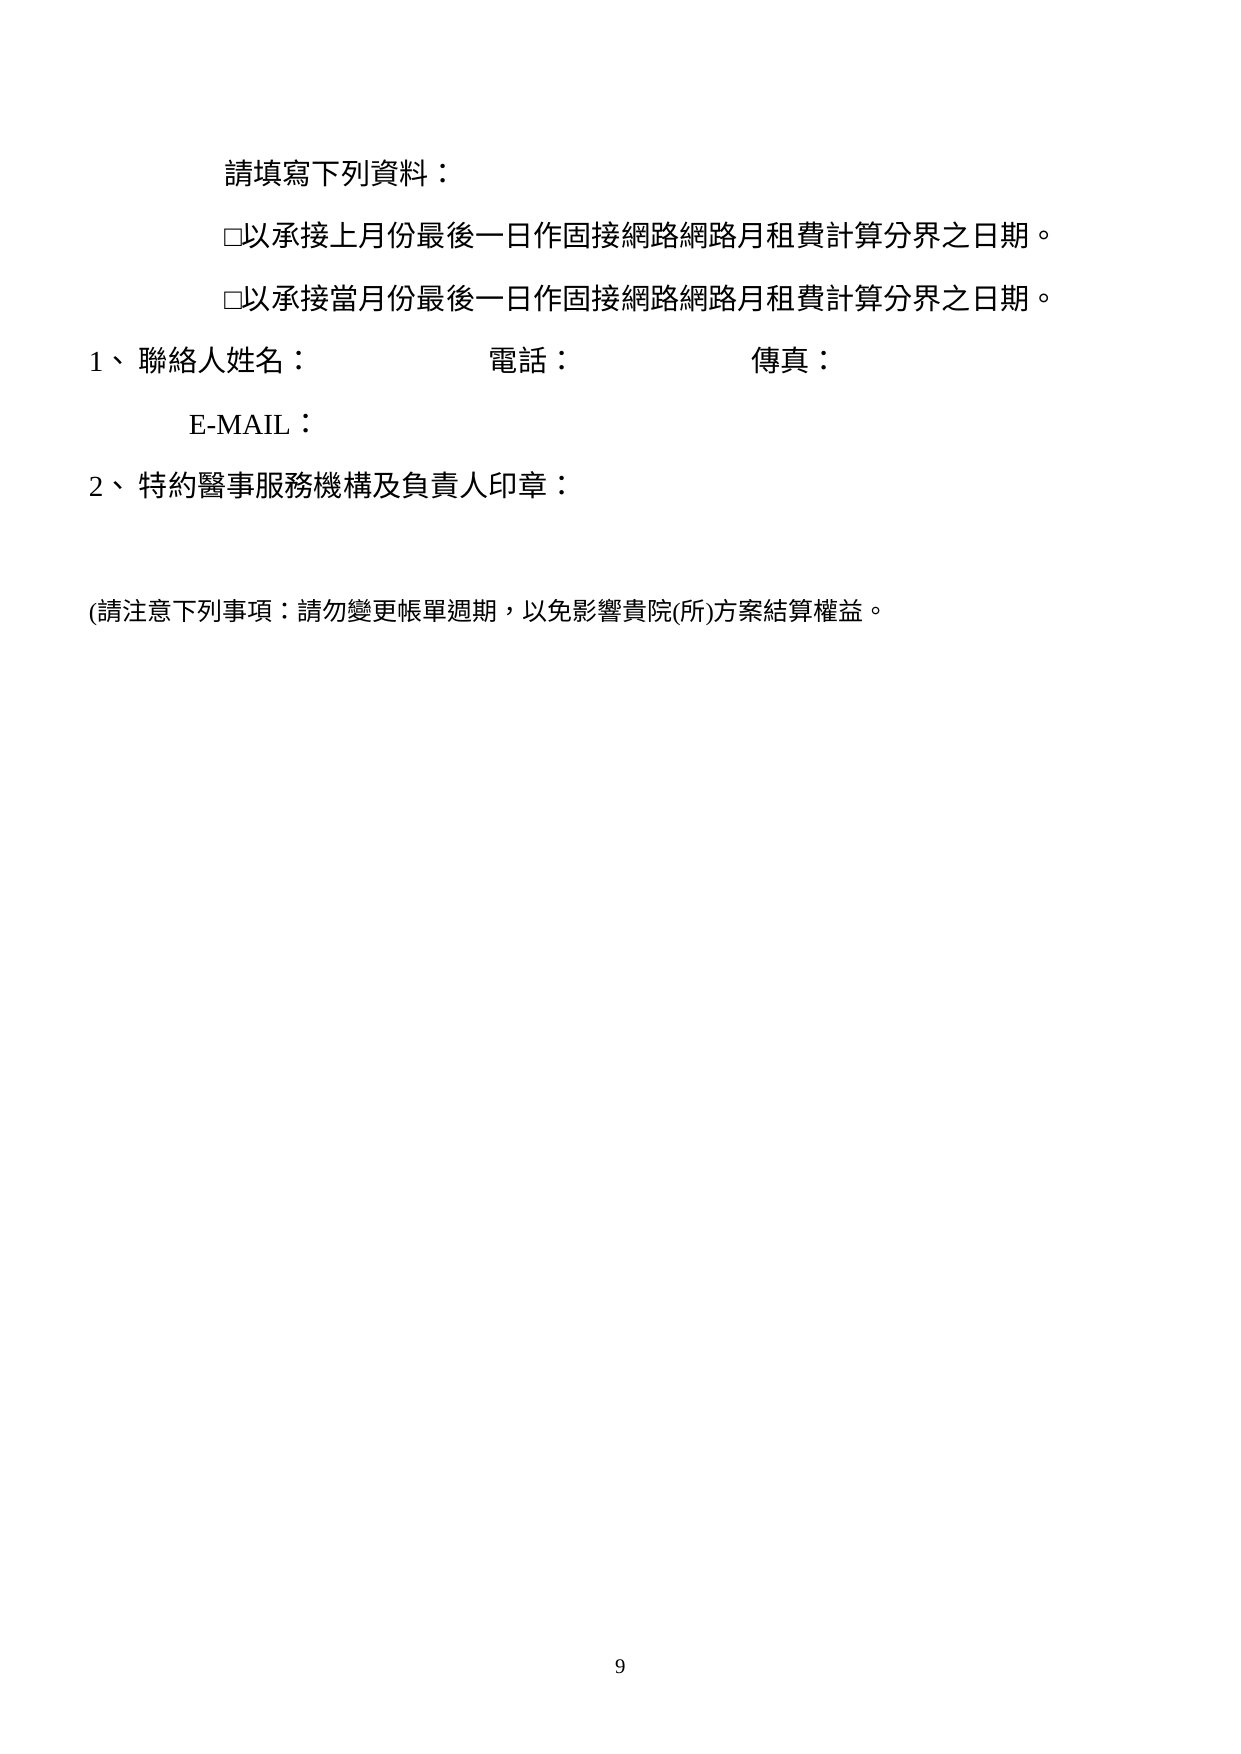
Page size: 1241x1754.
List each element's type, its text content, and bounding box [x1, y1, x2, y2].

text □以承接上月份最後一日作固接網路網路月租費計算分界之日期。 [224, 192, 1152, 255]
list 特約醫事服務機構及負責人印章： [89, 442, 1152, 505]
list 請填寫下列資料： [174, 130, 1152, 192]
list 聯絡人姓名： 電話： 傳真： [89, 317, 1152, 380]
text (請注意下列事項：請勿變更帳單週期，以免影響貴院(所)方案結算權益。 [89, 567, 1152, 630]
text □以承接當月份最後一日作固接網路網路月租費計算分界之日期。 [224, 255, 1152, 317]
text E-MAIL： [189, 380, 1152, 442]
